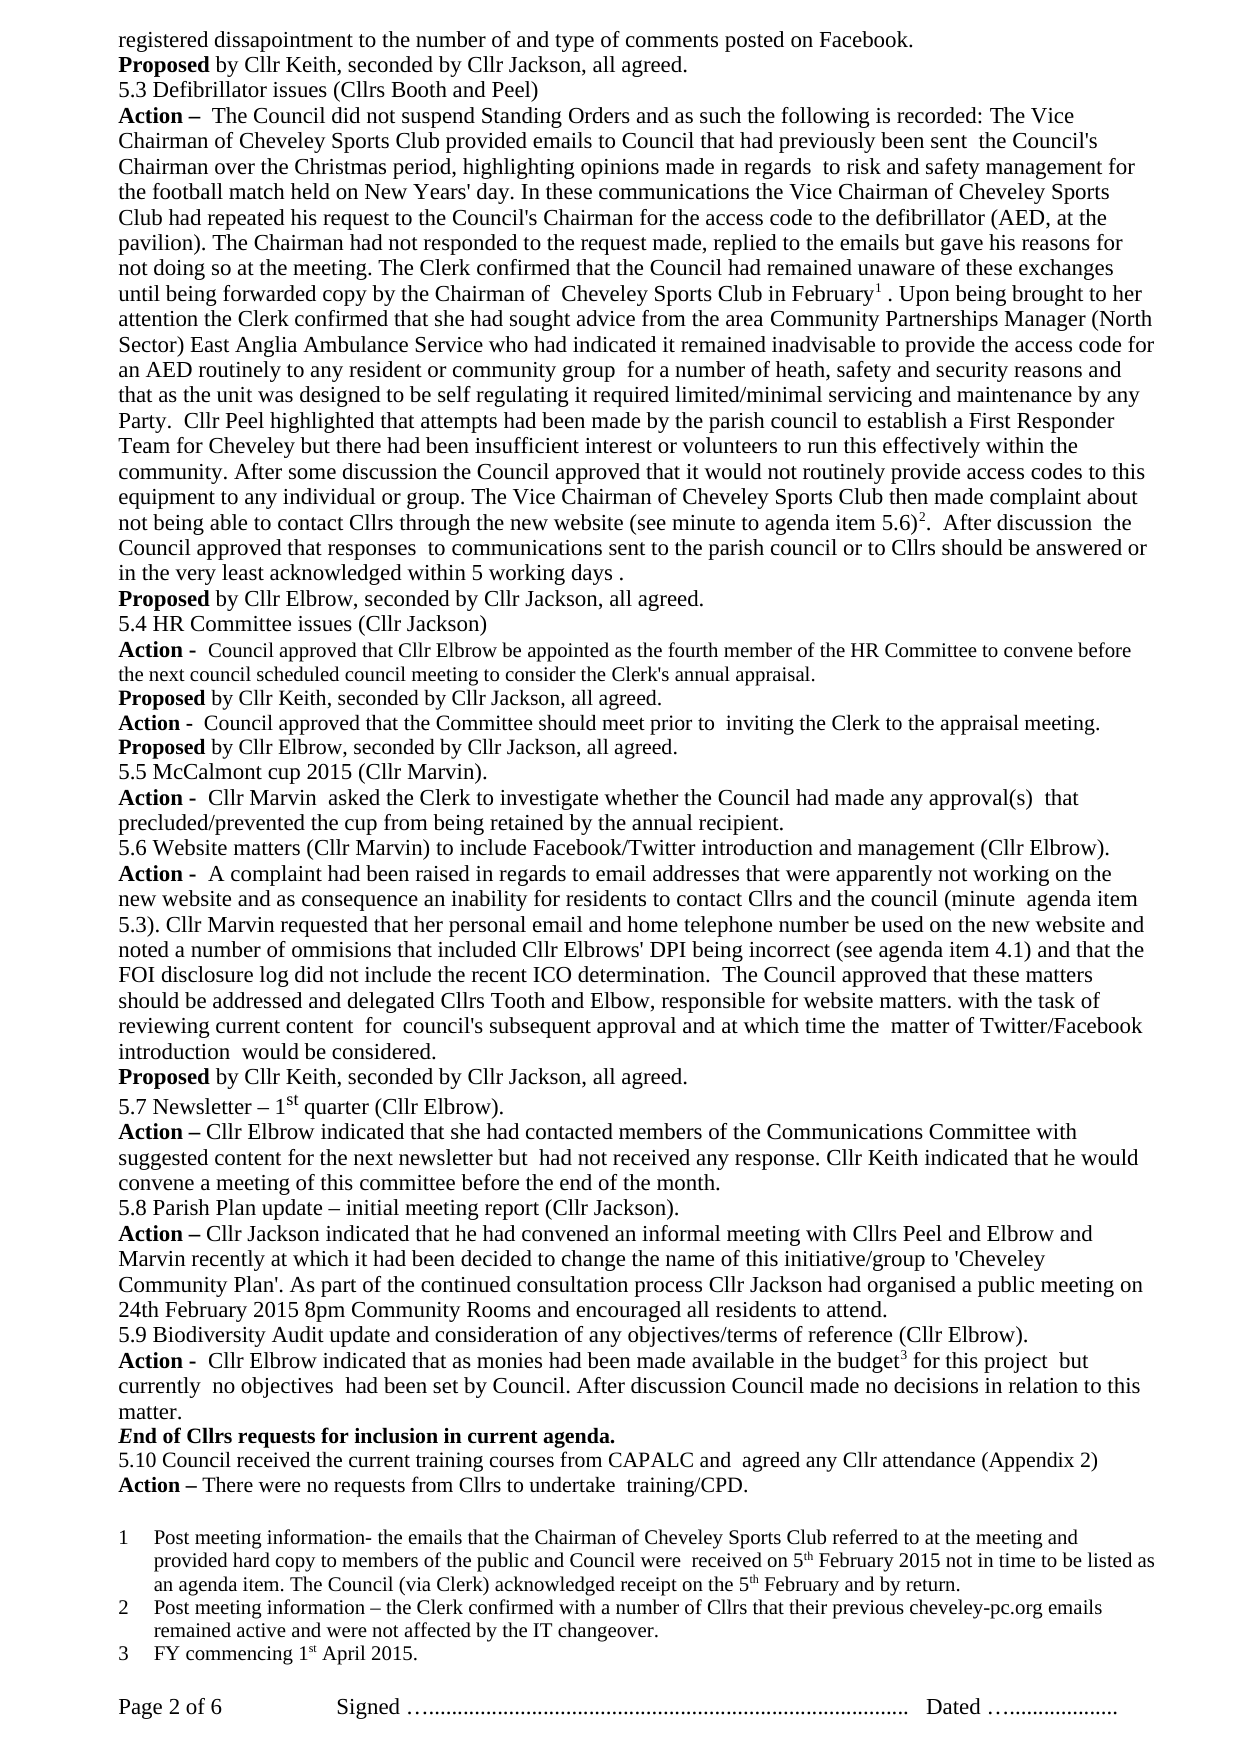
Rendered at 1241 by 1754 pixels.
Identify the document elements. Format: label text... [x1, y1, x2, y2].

list Action - Cllr Elbrow indicated that as monies had been made available in the budget for this project but currently no objectives had been set by Council. After discussion Council made no decisions in relation to this matter. [118, 1348, 1156, 1424]
list 5.10 Council received the current training courses from CAPALC and agreed any Cllr attendance (Appendix 2) [118, 1448, 1156, 1473]
list Proposed by Cllr Elbrow, seconded by Cllr Jackson, all agreed. [118, 586, 1156, 611]
list 5.4 HR Committee issues (Cllr Jackson) [118, 611, 1156, 637]
list Action – The Council did not suspend Standing Orders and as such the following is recorded: The Vice Chairman of Cheveley Sports Club provided emails to Council that had previously been sent the Council's Chairman over the Christmas period, highlighting opinions made in regards to risk and safety management for the football match held on New Years' day. In these communications the Vice Chairman of Cheveley Sports Club had repeated his request to the Council's Chairman for the access code to the defibrillator (AED, at the pavilion). The Chairman had not responded to the request made, replied to the emails but gave his reasons for not doing so at the meeting. The Clerk confirmed that the Council had remained unaware of these exchanges until being forwarded copy by the Chairman of Cheveley Sports Club in February . Upon being brought to her attention the Clerk confirmed that she had sought advice from the area Community Partnerships Manager (North Sector) East Anglia Ambulance Service who had indicated it remained inadvisable to provide the access code for an AED routinely to any resident or community group for a number of heath, safety and security reasons and that as the unit was designed to be self regulating it required limited/minimal servicing and maintenance by any Party. Cllr Peel highlighted that attempts had been made by the parish council to establish a First Responder Team for Cheveley but there had been insufficient interest or volunteers to run this effectively within the community. After some discussion the Council approved that it would not routinely provide access codes to this equipment to any individual or group. The Vice Chairman of Cheveley Sports Club then made complaint about not being able to contact Cllrs through the new website (see minute to agenda item 5.6). After discussion the Council approved that responses to communications sent to the parish council or to Cllrs should be answered or in the very least acknowledged within 5 working days . [118, 103, 1156, 586]
list Action – There were no requests from Cllrs to undertake training/CPD. [118, 1473, 1156, 1497]
list FY commencing 1st April 2015. [118, 1642, 1156, 1665]
list Action - Council approved that the Committee should meet prior to inviting the Clerk to the appraisal meeting. [118, 711, 1156, 735]
list Action - A complaint had been raised in regards to email addresses that were apparently not working on the new website and as consequence an inability for residents to contact Cllrs and the council (minute agenda item 5.3). Cllr Marvin requested that her personal email and home telephone number be used on the new website and noted a number of ommisions that included Cllr Elbrows' DPI being incorrect (see agenda item 4.1) and that the FOI disclosure log did not include the recent ICO determination. The Council approved that these matters should be addressed and delegated Cllrs Tooth and Elbow, responsible for website matters. with the task of reviewing current content for council's subsequent approval and at which time the matter of Twitter/Facebook introduction would be considered. [118, 861, 1156, 1064]
list Proposed by Cllr Keith, seconded by Cllr Jackson, all agreed. [118, 52, 1156, 77]
list End of Cllrs requests for inclusion in current agenda. [118, 1424, 1156, 1448]
list 5.7 Newsletter – 1st quarter (Cllr Elbrow). [118, 1089, 1156, 1119]
list Action - Cllr Marvin asked the Clerk to investigate whether the Council had made any approval(s) that precluded/prevented the cup from being retained by the annual recipient. [118, 784, 1156, 835]
list Action - Council approved that Cllr Elbrow be appointed as the fourth member of the HR Committee to convene before the next council scheduled council meeting to consider the Clerk's annual appraisal. [118, 637, 1156, 686]
list Post meeting information- the emails that the Chairman of Cheveley Sports Club referred to at the meeting and provided hard copy to members of the public and Council were received on 5th February 2015 not in time to be listed as an agenda item. The Council (via Clerk) acknowledged receipt on the 5th February and by return. [118, 1526, 1156, 1596]
list Proposed by Cllr Keith, seconded by Cllr Jackson, all agreed. [118, 686, 1156, 711]
list 5.5 McCalmont cup 2015 (Cllr Marvin). [118, 759, 1156, 784]
list Action – Cllr Jackson indicated that he had convened an informal meeting with Cllrs Peel and Elbrow and Marvin recently at which it had been decided to change the name of this initiative/group to 'Cheveley Community Plan'. As part of the continued consultation process Cllr Jackson had organised a public meeting on 24th February 2015 8pm Community Rooms and encouraged all residents to attend. [118, 1221, 1156, 1322]
list 5.3 Defibrillator issues (Cllrs Booth and Peel) [118, 77, 1156, 103]
list 5.6 Website matters (Cllr Marvin) to include Facebook/Twitter introduction and management (Cllr Elbrow). [118, 835, 1156, 861]
list Post meeting information – the Clerk confirmed with a number of Cllrs that their previous cheveley-pc.org emails remained active and were not affected by the IT changeover. [118, 1596, 1156, 1642]
list Action – Cllr Elbrow indicated that she had contacted members of the Communications Committee with suggested content for the next newsletter but had not received any response. Cllr Keith indicated that he would convene a meeting of this committee before the end of the month. [118, 1119, 1156, 1195]
list 5.9 Biodiversity Audit update and consideration of any objectives/terms of reference (Cllr Elbrow). [118, 1322, 1156, 1348]
list 5.8 Parish Plan update – initial meeting report (Cllr Jackson). [118, 1195, 1156, 1221]
list Proposed by Cllr Keith, seconded by Cllr Jackson, all agreed. [118, 1064, 1156, 1089]
list registered dissapointment to the number of and type of comments posted on Facebook. [118, 27, 1156, 52]
list Proposed by Cllr Elbrow, seconded by Cllr Jackson, all agreed. [118, 735, 1156, 759]
